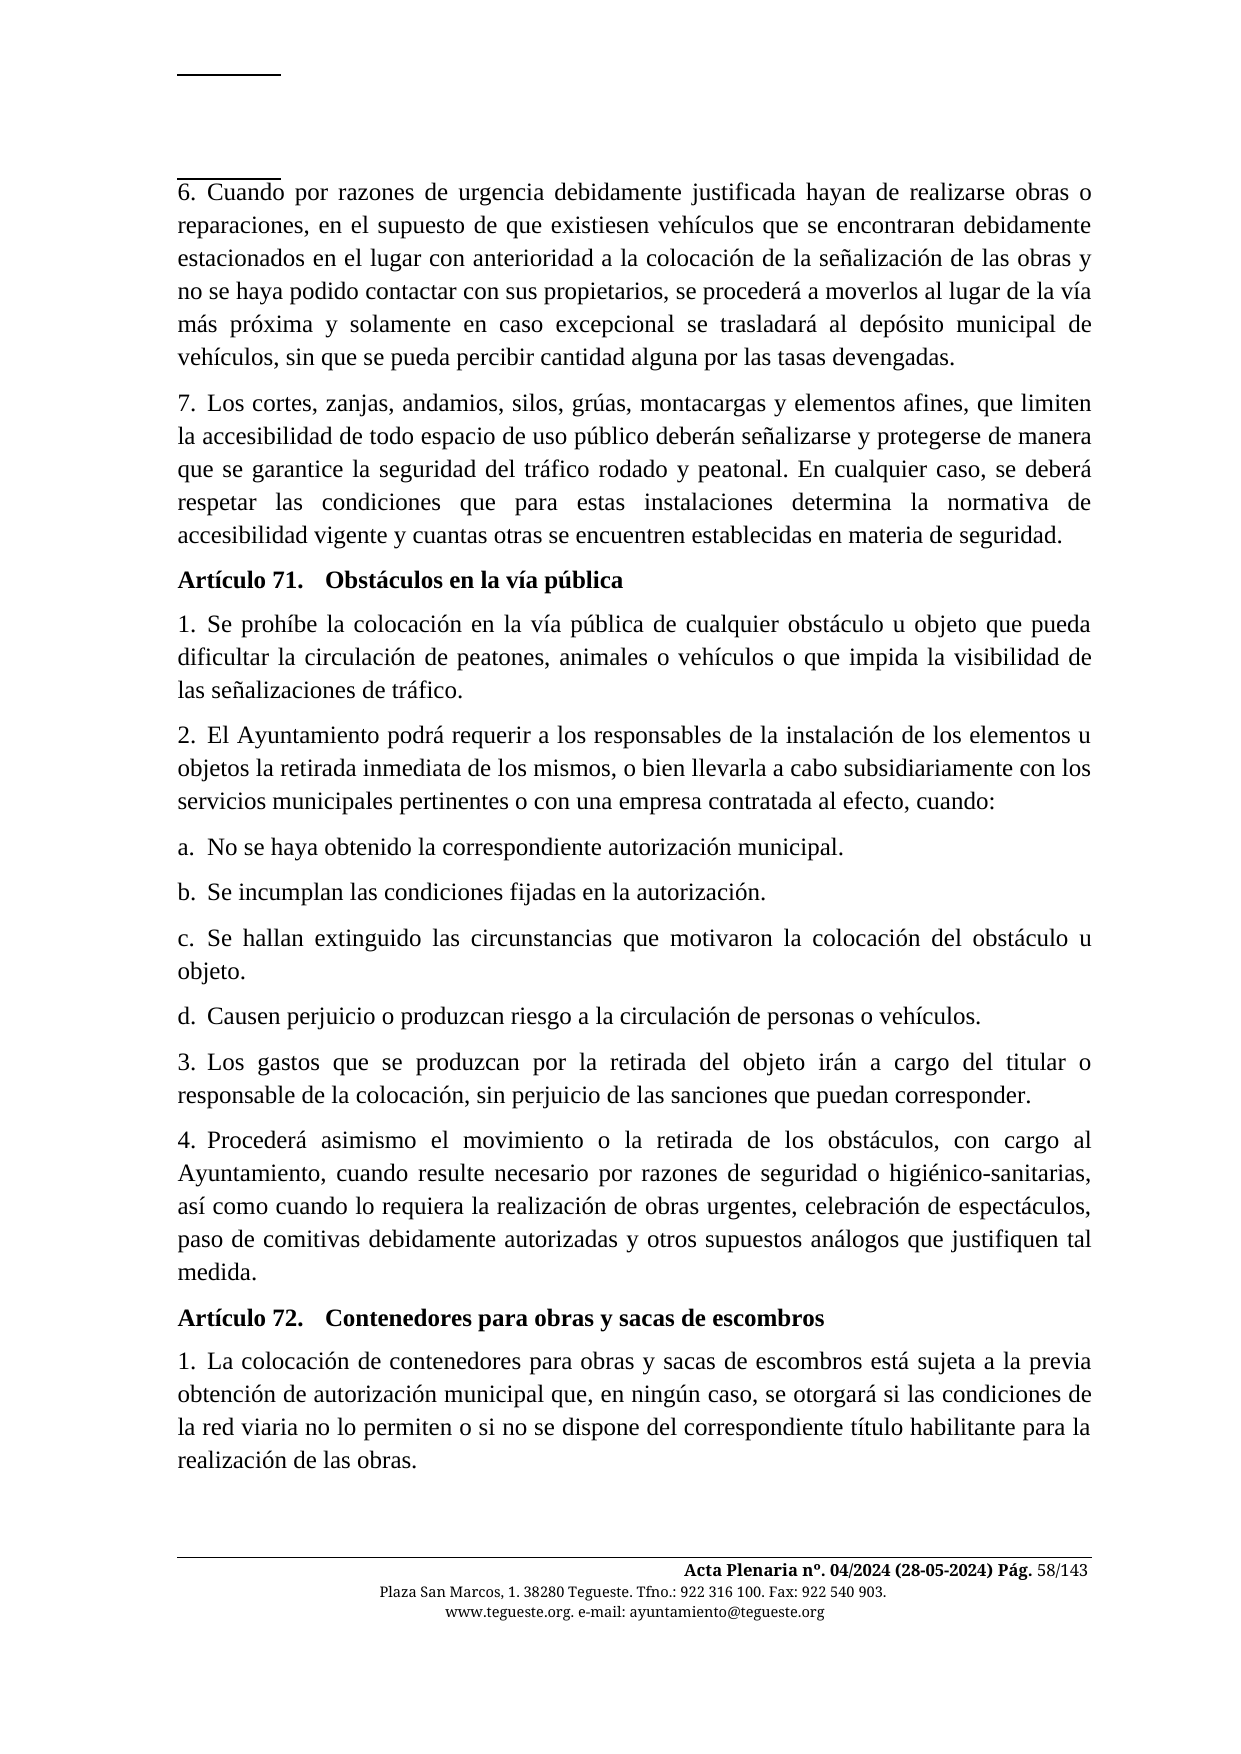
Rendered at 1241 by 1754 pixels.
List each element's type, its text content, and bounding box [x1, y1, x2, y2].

list Obstáculos en la vía pública [177, 565, 1092, 594]
list Los cortes, zanjas, andamios, silos, grúas, montacargas y elementos afines, que limiten la accesibilidad de todo espacio de uso público deberán señalizarse y protegerse de manera que se garantice la seguridad del tráfico rodado y peatonal. En cualquier caso, se deberá respetar las condiciones que para estas instalaciones determina la normativa de accesibilidad vigente y cuantas otras se encuentren establecidas en materia de seguridad. [177, 388, 1092, 549]
list Cuando por razones de urgencia debidamente justificada hayan de realizarse obras o reparaciones, en el supuesto de que existiesen vehículos que se encontraran debidamente estacionados en el lugar con anterioridad a la colocación de la señalización de las obras y no se haya podido contactar con sus propietarios, se procederá a moverlos al lugar de la vía más próxima y solamente en caso excepcional se trasladará al depósito municipal de vehículos, sin que se pueda percibir cantidad alguna por las tasas devengadas. [177, 177, 1092, 371]
list No se haya obtenido la correspondiente autorización municipal. [177, 832, 1092, 861]
list La colocación de contenedores para obras y sacas de escombros está sujeta a la previa obtención de autorización municipal que, en ningún caso, se otorgará si las condiciones de la red viaria no lo permiten o si no se dispone del correspondiente título habilitante para la realización de las obras. [177, 1346, 1092, 1474]
list Contenedores para obras y sacas de escombros [177, 1303, 1092, 1332]
list Los gastos que se produzcan por la retirada del objeto irán a cargo del titular o responsable de la colocación, sin perjuicio de las sanciones que puedan corresponder. [177, 1047, 1092, 1109]
list El Ayuntamiento podrá requerir a los responsables de la instalación de los elementos u objetos la retirada inmediata de los mismos, o bien llevarla a cabo subsidiariamente con los servicios municipales pertinentes o con una empresa contratada al efecto, cuando: [177, 720, 1092, 815]
list Causen perjuicio o produzcan riesgo a la circulación de personas o vehículos. [177, 1001, 1092, 1030]
list Procederá asimismo el movimiento o la retirada de los obstáculos, con cargo al Ayuntamiento, cuando resulte necesario por razones de seguridad o higiénico-sanitarias, así como cuando lo requiera la realización de obras urgentes, celebración de espectáculos, paso de comitivas debidamente autorizadas y otros supuestos análogos que justifiquen tal medida. [177, 1125, 1092, 1286]
list Se prohíbe la colocación en la vía pública de cualquier obstáculo u objeto que pueda dificultar la circulación de peatones, animales o vehículos o que impida la visibilidad de las señalizaciones de tráfico. [177, 609, 1092, 703]
list Se hallan extinguido las circunstancias que motivaron la colocación del obstáculo u objeto. [177, 923, 1092, 984]
list Se incumplan las condiciones fijadas en la autorización. [177, 877, 1092, 906]
